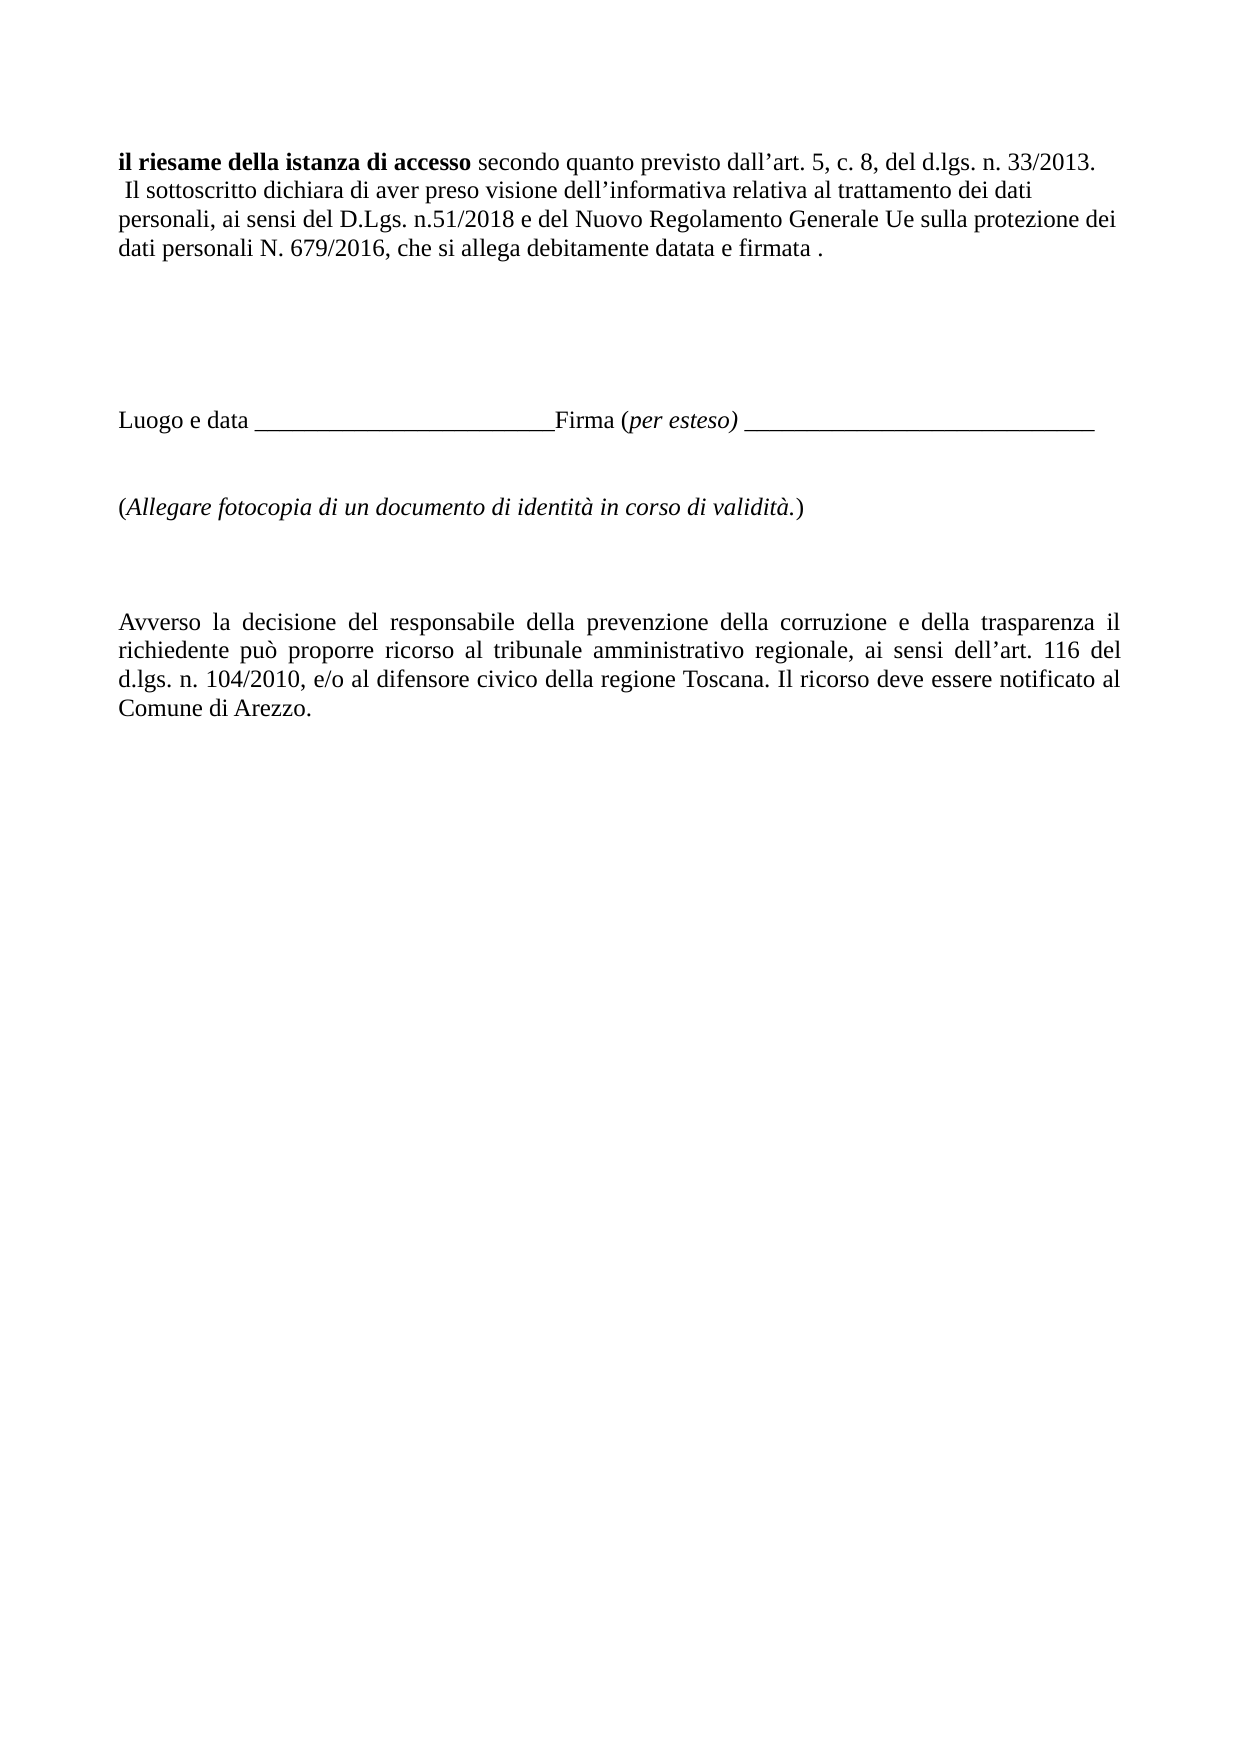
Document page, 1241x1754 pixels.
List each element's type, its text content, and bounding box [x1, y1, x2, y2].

text Avverso la decisione del responsabile della prevenzione della corruzione e della trasparenza il richiedente può proporre ricorso al tribunale amministrativo regionale, ai sensi dell’art. 116 del d.lgs. n. 104/2010, e/o al difensore civico della regione Toscana. Il ricorso deve essere notificato al Comune di Arezzo. [118, 607, 1122, 722]
text Il sottoscritto dichiara di aver preso visione dell’informativa relativa al trattamento dei dati personali, ai sensi del D.Lgs. n.51/2018 e del Nuovo Regolamento Generale Ue sulla protezione dei dati personali N. 679/2016, che si allega debitamente datata e firmata . [118, 176, 1122, 262]
text il riesame della istanza di accesso secondo quanto previsto dall’art. 5, c. 8, del d.lgs. n. 33/2013. [118, 147, 1122, 176]
text (Allegare fotocopia di un documento di identità in corso di validità.) [118, 492, 1122, 521]
text Luogo e data ________________________Firma (per esteso) ____________________________ [118, 406, 1122, 434]
